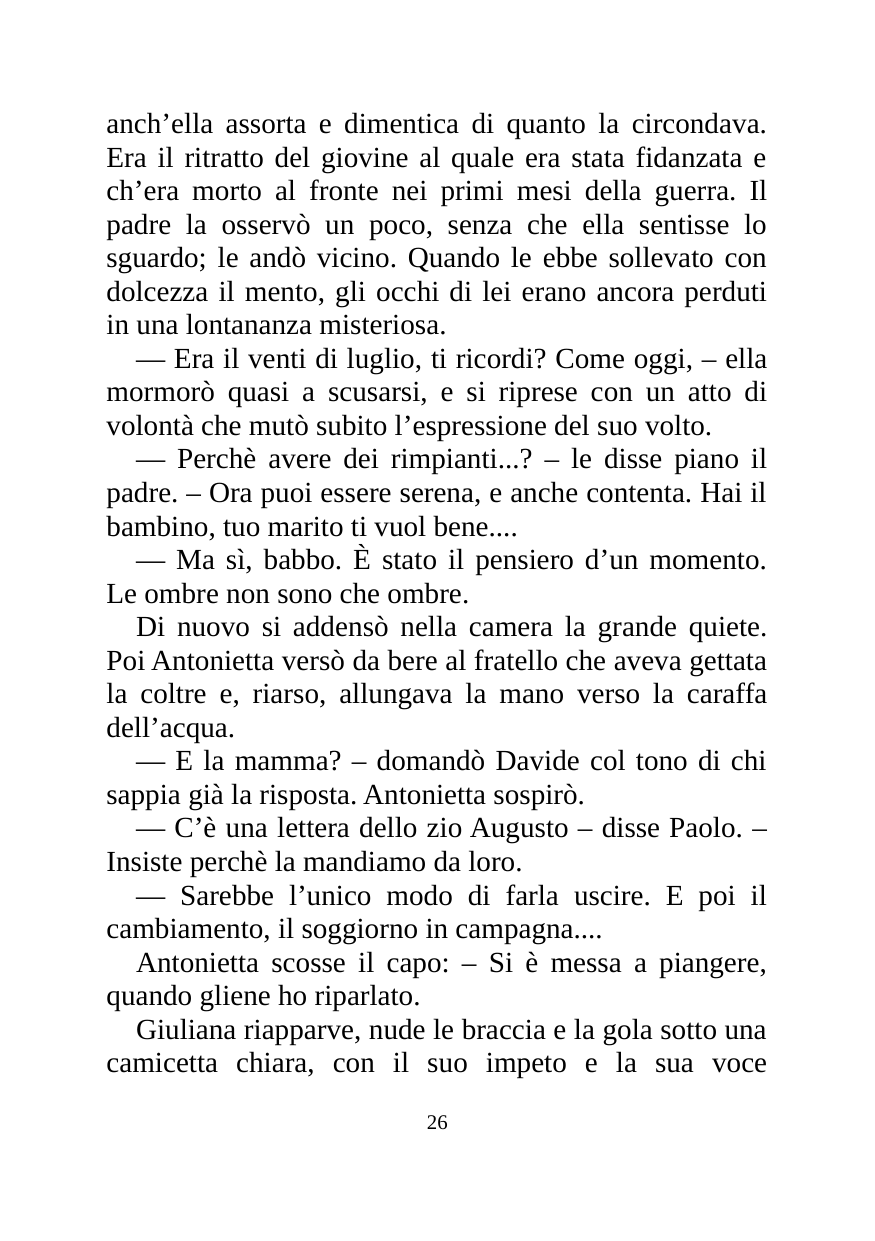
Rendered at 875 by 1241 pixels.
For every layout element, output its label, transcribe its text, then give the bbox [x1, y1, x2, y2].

text — E la mamma? – domandò Davide col tono di chi sappia già la risposta. Antonietta sospirò. [106, 743, 768, 811]
text — Perchè avere dei rimpianti...? – le disse piano il padre. – Ora puoi essere serena, e anche contenta. Hai il bambino, tuo marito ti vuol bene.... [106, 442, 768, 542]
text — Sarebbe l’unico modo di farla uscire. E poi il cambiamento, il soggiorno in campagna.... [106, 878, 768, 945]
text anch’ella assorta e dimentica di quanto la circondava. Era il ritratto del giovine al quale era stata fidanzata e ch’era morto al fronte nei primi mesi della guerra. Il padre la osservò un poco, senza che ella sentisse lo sguardo; le andò vicino. Quando le ebbe sollevato con dolcezza il mento, gli occhi di lei erano ancora perduti in una lontananza misteriosa. [106, 106, 768, 341]
text — C’è una lettera dello zio Augusto – disse Paolo. – Insiste perchè la mandiamo da loro. [106, 811, 768, 878]
text — Era il venti di luglio, ti ricordi? Come oggi, – ella mormorò quasi a scusarsi, e si riprese con un atto di volontà che mutò subito l’espressione del suo volto. [106, 341, 768, 442]
text Giuliana riapparve, nude le braccia e la gola sotto una camicetta chiara, con il suo impeto e la sua voce [106, 1012, 768, 1079]
text Di nuovo si addensò nella camera la grande quiete. Poi Antonietta versò da bere al fratello che aveva gettata la coltre e, riarso, allungava la mano verso la caraffa dell’acqua. [106, 609, 768, 743]
text — Ma sì, babbo. È stato il pensiero d’un momento. Le ombre non sono che ombre. [106, 542, 768, 609]
text Antonietta scosse il capo: – Si è messa a piangere, quando gliene ho riparlato. [106, 945, 768, 1012]
